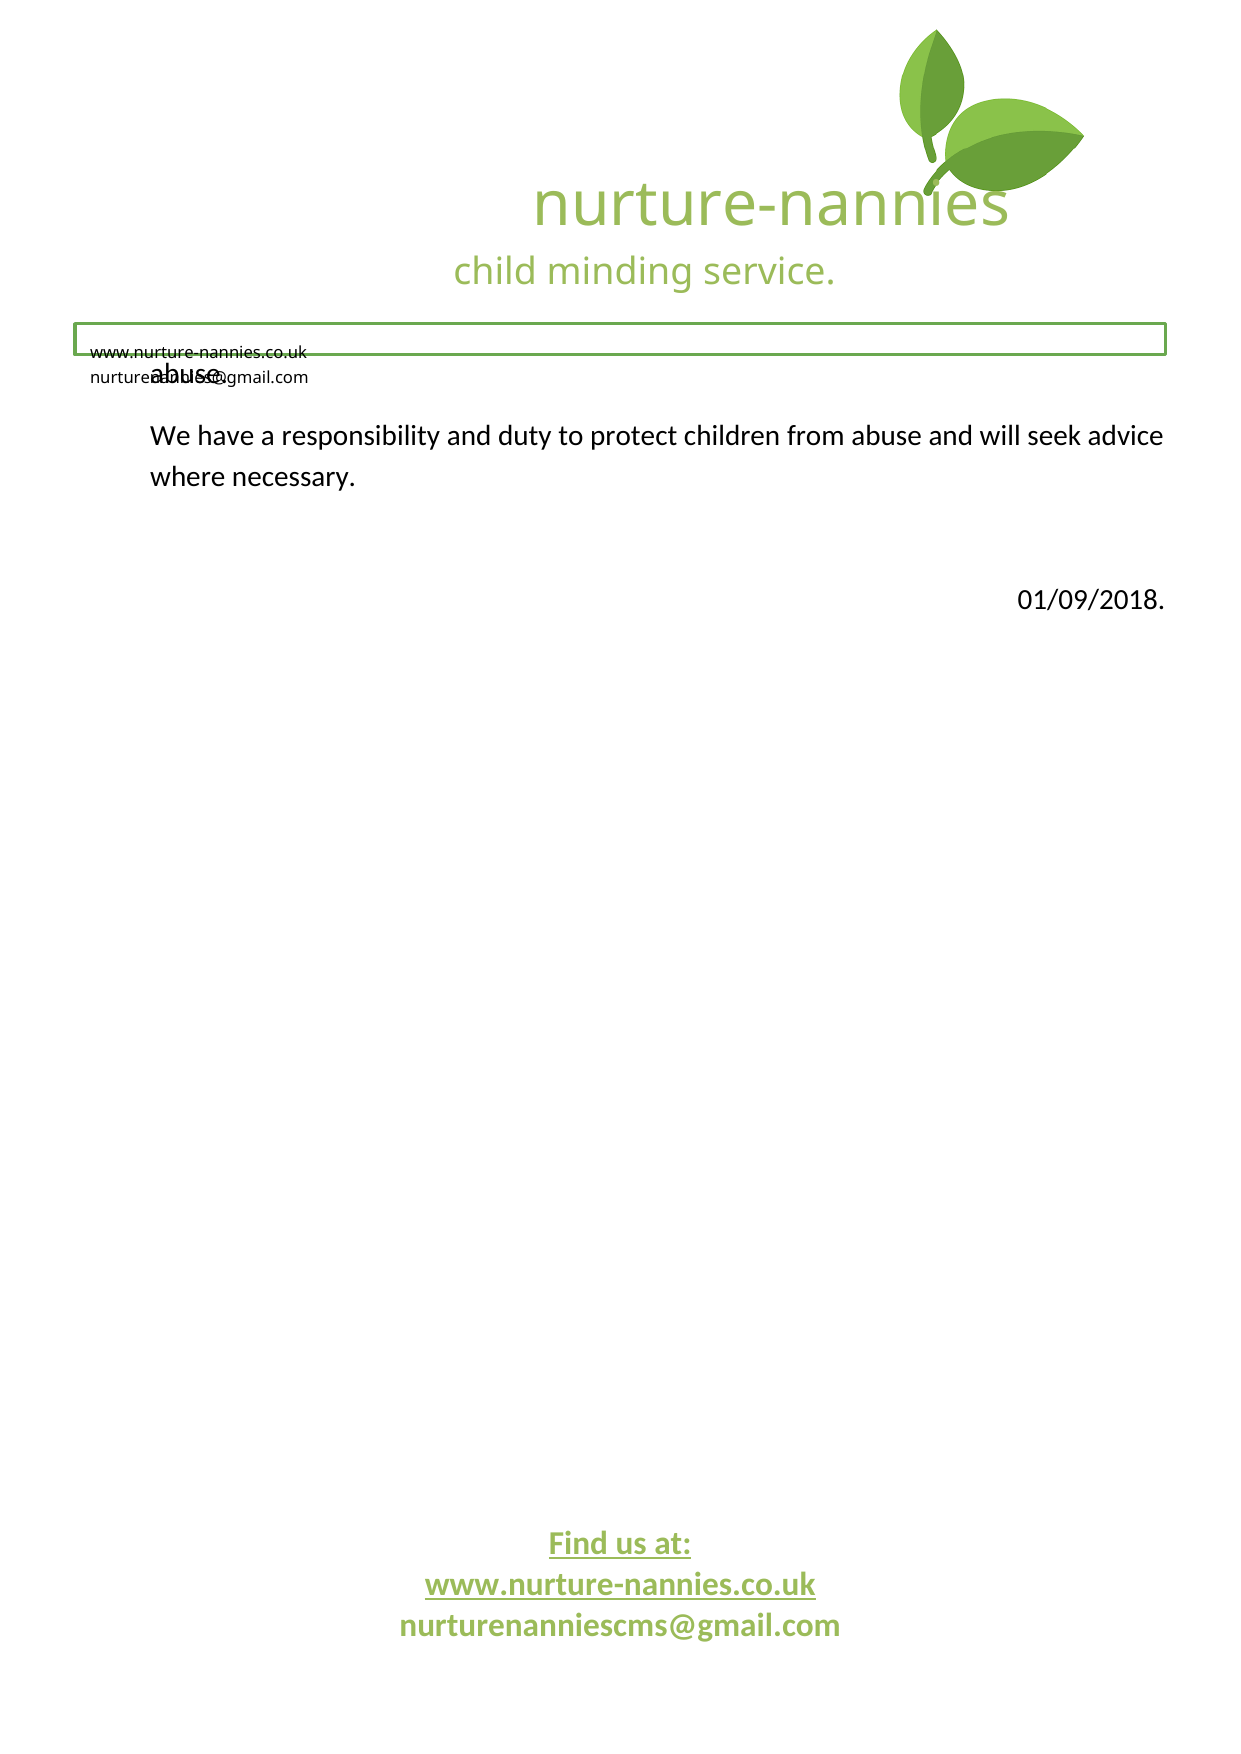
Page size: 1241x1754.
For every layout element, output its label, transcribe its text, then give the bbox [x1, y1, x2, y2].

picture [953, 195, 970, 205]
picture [901, 196, 918, 223]
text 01/09/2018. [150, 581, 1165, 617]
text We have a responsibility and duty to protect children from abuse and will seek advice where necessary. [150, 417, 1165, 493]
picture [881, 2, 1093, 223]
text We will ensure training is up to date, and we are aware of how to recognise signs of abuse. [150, 356, 1165, 391]
